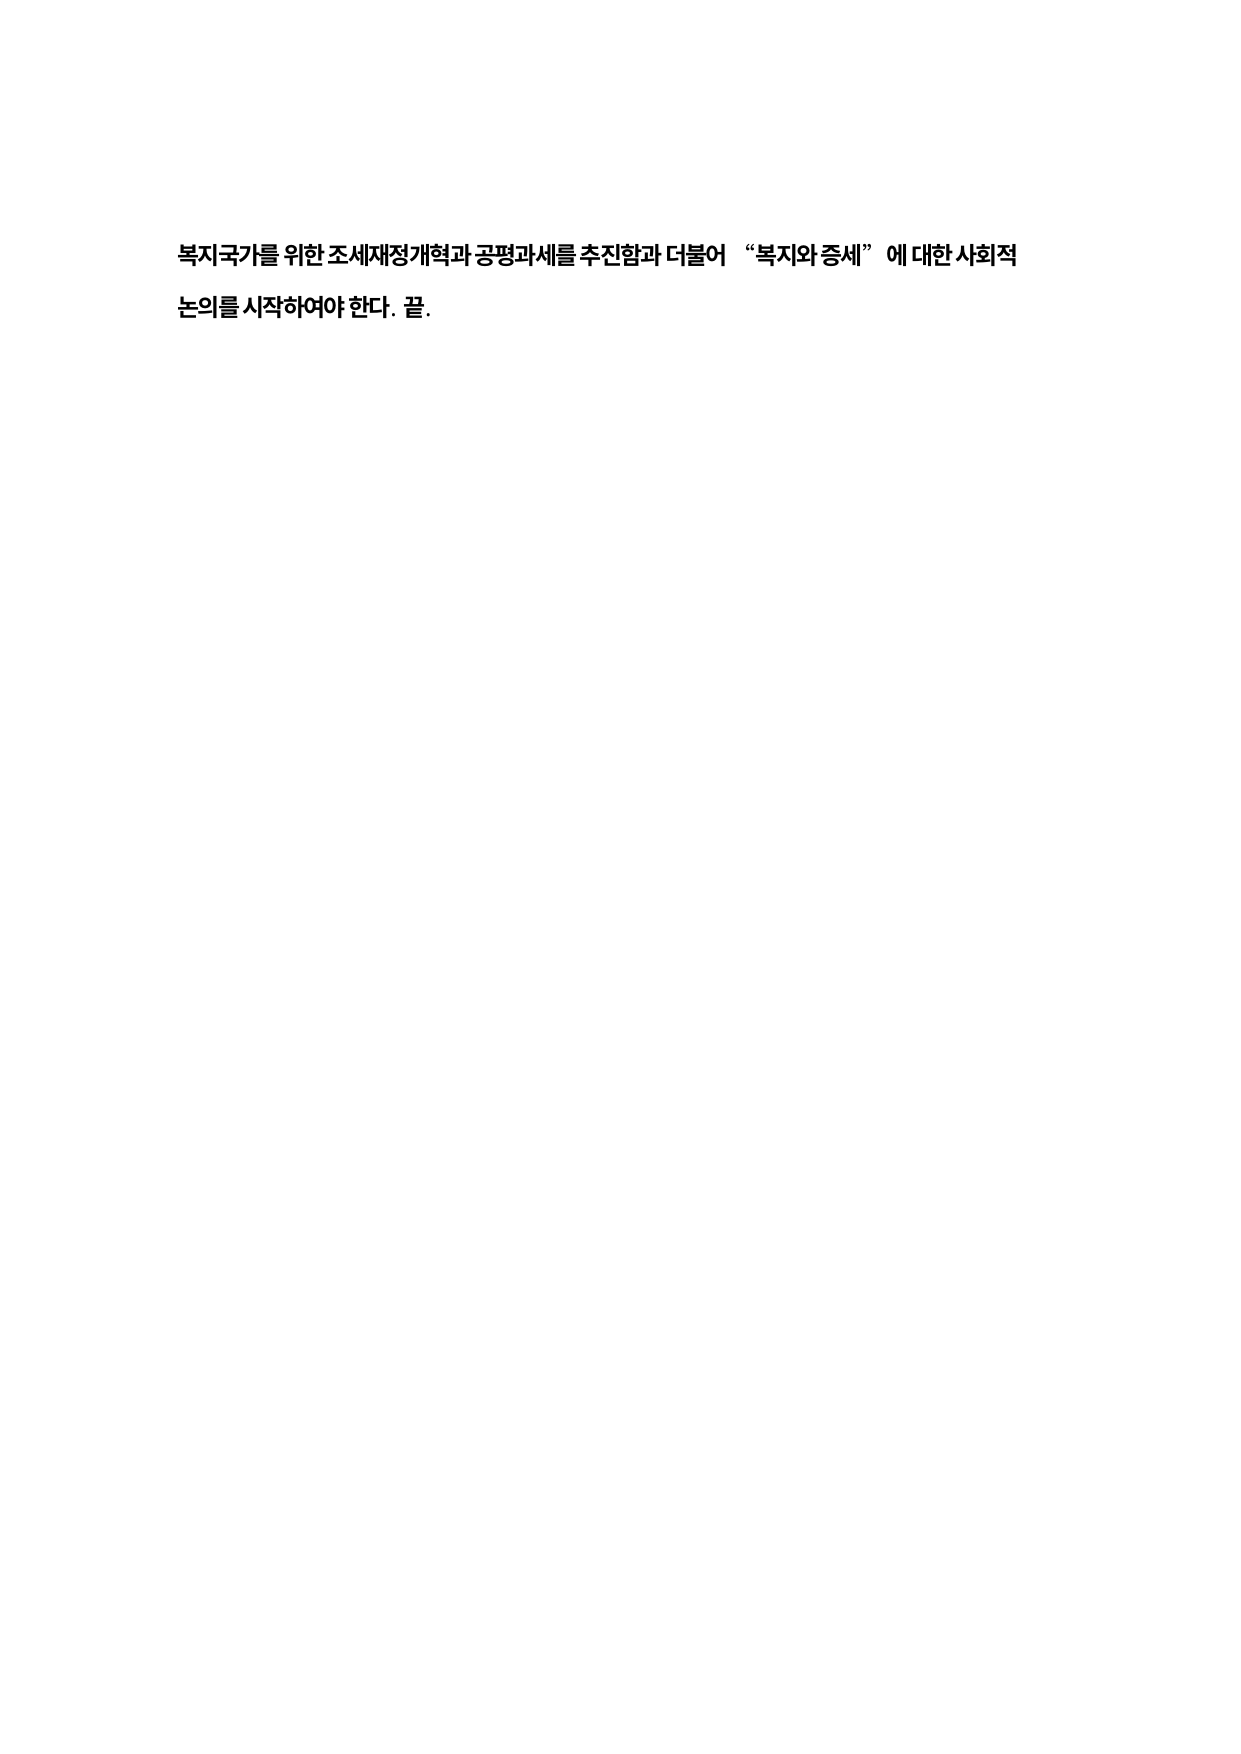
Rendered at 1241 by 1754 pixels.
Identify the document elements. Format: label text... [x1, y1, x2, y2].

text 복지국가를 위한 조세재정개혁과 공평과세를 추진함과 더불어 “복지와 증세”에 대한 사회적 논의를 시작하여야 한다. 끝. [150, 236, 1063, 323]
